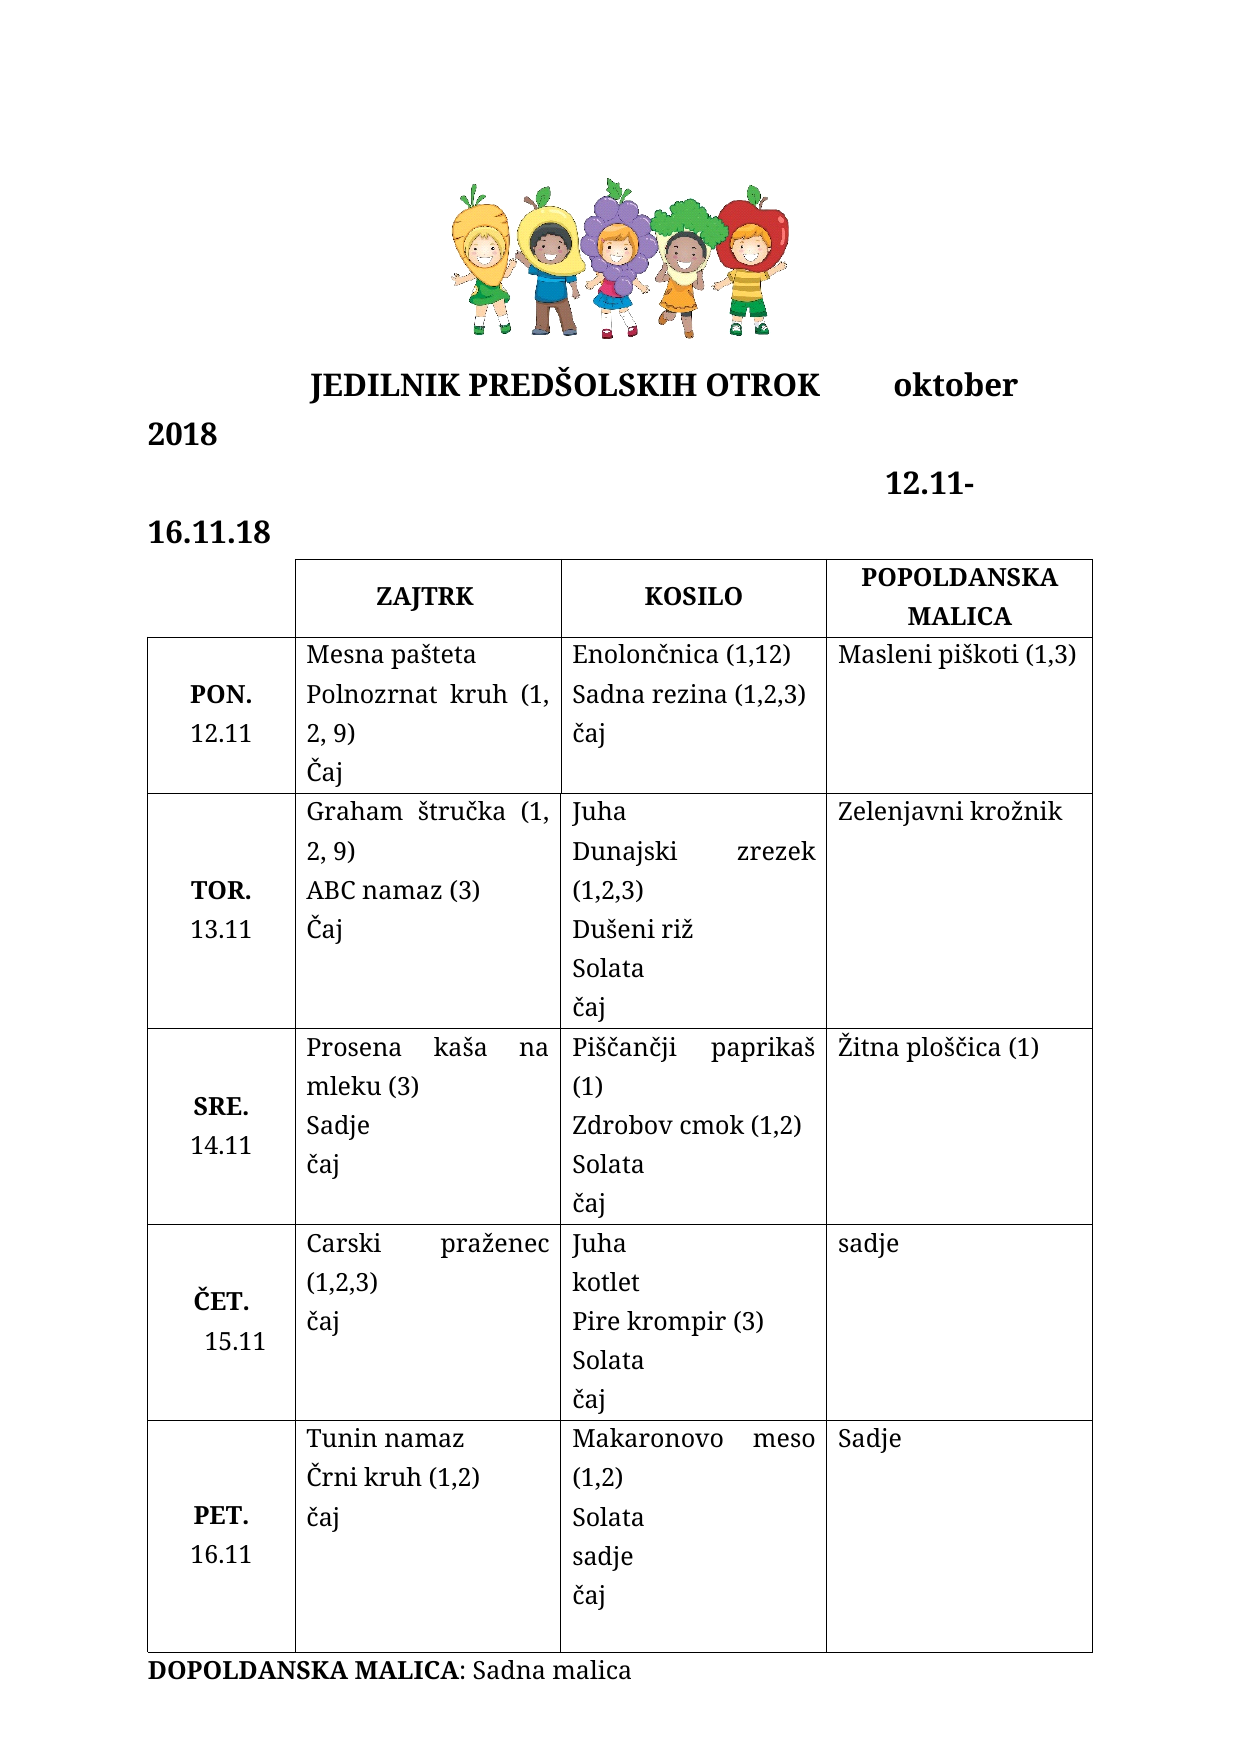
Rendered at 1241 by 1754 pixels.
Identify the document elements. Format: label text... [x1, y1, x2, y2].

text DOPOLDANSKA MALICA: Sadna malica [148, 1653, 1093, 1687]
text 12.11-16.11.18 [148, 461, 1093, 553]
table_cell Juha kotlet Pire krompir (3) Solata čaj [561, 1225, 826, 1420]
table_cell TOR. 13.11 [148, 794, 295, 1028]
table_cell PET. 16.11 [148, 1421, 295, 1652]
table_cell sadje [827, 1225, 1092, 1420]
table_header KOSILO [562, 560, 826, 637]
table_cell Mesna pašteta Polnozrnat kruh (1, 2, 9) Čaj [296, 638, 561, 793]
table_cell Enolončnica (1,12) Sadna rezina (1,2,3) čaj [562, 638, 826, 793]
table_header ZAJTRK [296, 560, 561, 637]
table_cell Graham štručka (1, 2, 9) ABC namaz (3) Čaj [296, 794, 560, 1028]
table_header [148, 560, 295, 637]
table_header POPOLDANSKA MALICA [827, 560, 1092, 637]
table_cell Prosena kaša na mleku (3) Sadje čaj [296, 1029, 560, 1224]
table_cell Zelenjavni krožnik [827, 794, 1092, 1028]
table_cell Tunin namaz Črni kruh (1,2) čaj [296, 1421, 560, 1652]
table_cell Makaronovo meso (1,2) Solata sadje čaj [561, 1421, 826, 1652]
table_cell Juha Dunajski zrezek (1,2,3) Dušeni riž Solata čaj [561, 794, 826, 1028]
table_cell ČET. 15.11 [148, 1225, 295, 1420]
table_cell Sadje [827, 1421, 1092, 1652]
table_cell Carski praženec (1,2,3) čaj [296, 1225, 560, 1420]
table_cell SRE. 14.11 [148, 1029, 295, 1224]
table_cell Piščančji paprikaš (1) Zdrobov cmok (1,2) Solata čaj [561, 1029, 826, 1224]
table_cell PON. 12.11 [148, 638, 295, 793]
text JEDILNIK PREDŠOLSKIH OTROK oktober 2018 [148, 363, 1093, 455]
table_cell Masleni piškoti (1,3) [827, 638, 1092, 793]
table_cell Žitna ploščica (1) [827, 1029, 1092, 1224]
